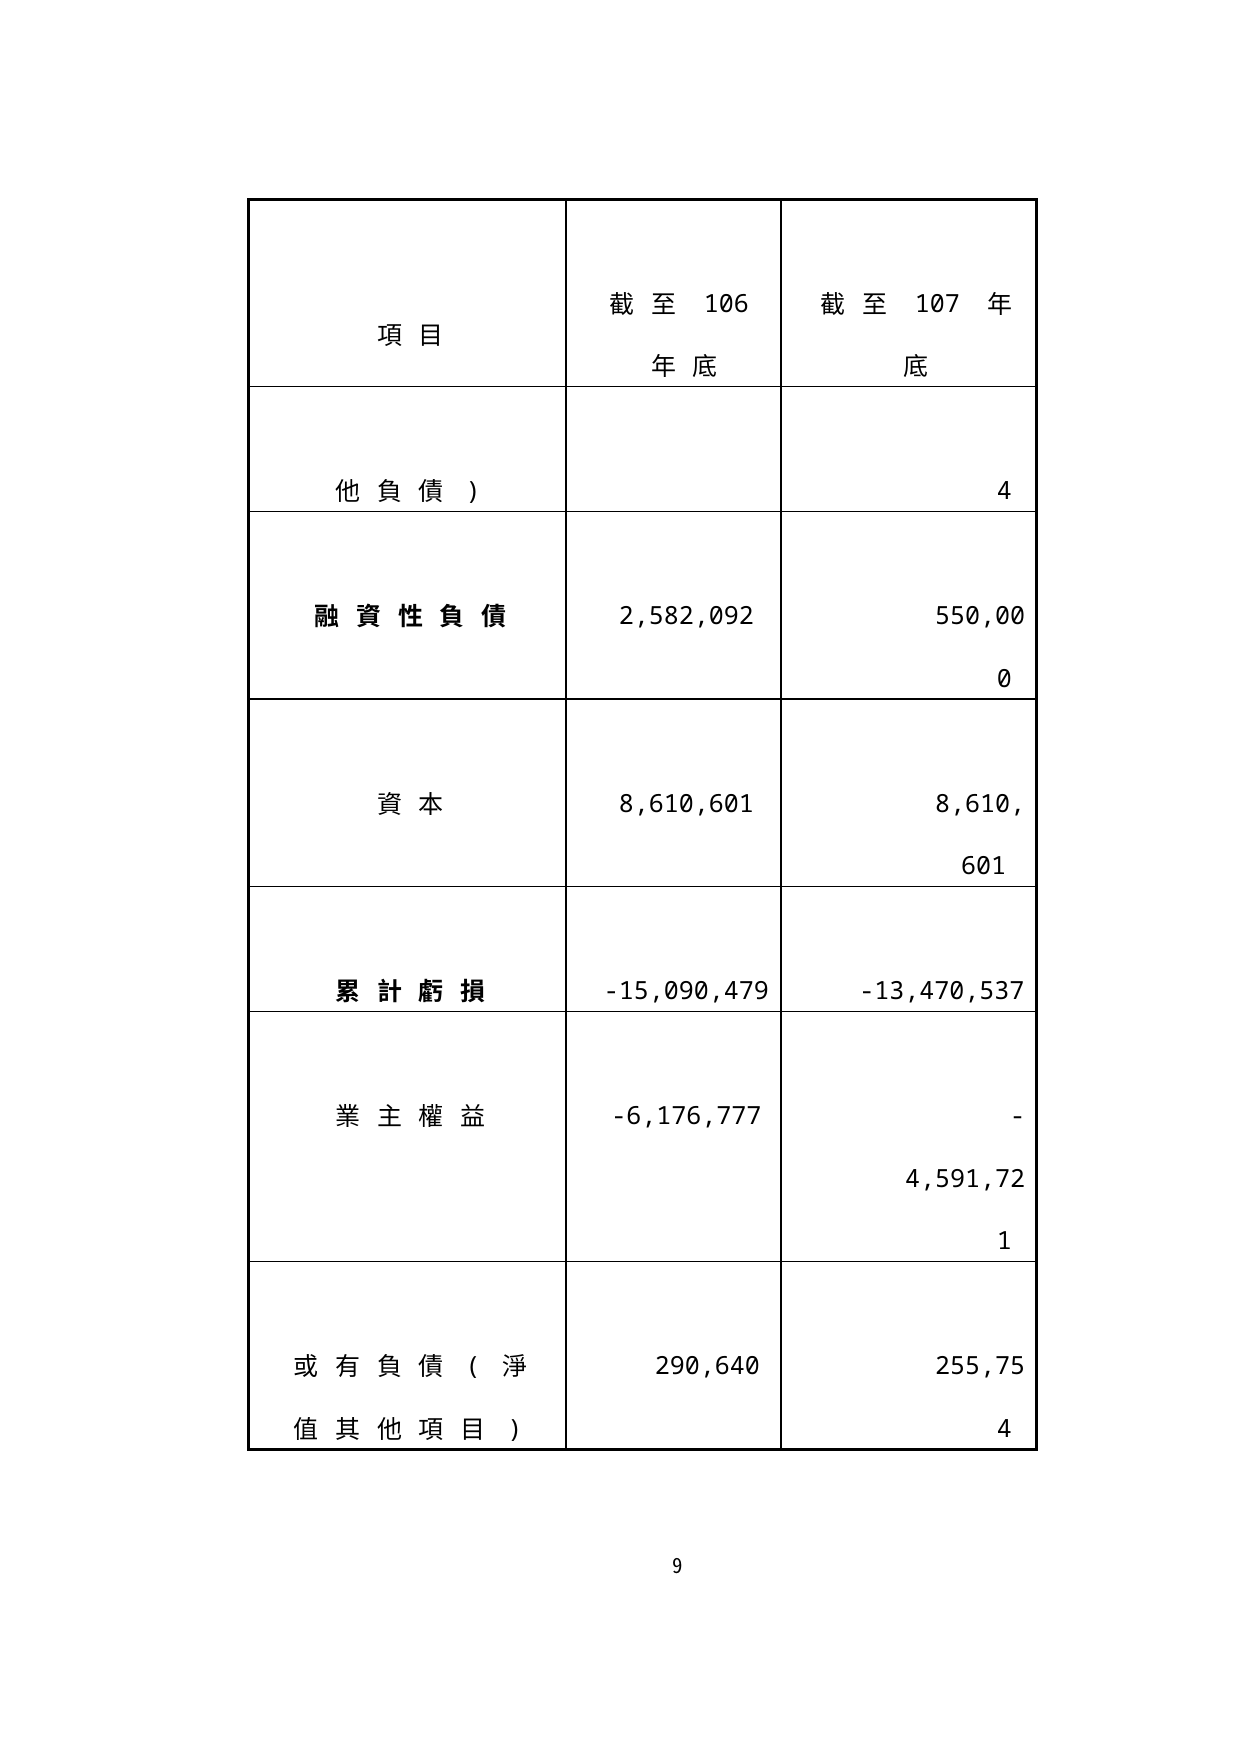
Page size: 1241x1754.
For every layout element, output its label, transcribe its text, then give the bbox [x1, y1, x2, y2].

table_cell -13,470,537 [782, 887, 1035, 1011]
table_header 截至106年底 [567, 201, 780, 386]
table_cell 290,640 [567, 1262, 780, 1448]
table_header 截至107年底 [782, 201, 1035, 386]
table_cell 累計虧損 [250, 887, 565, 1011]
table_cell 255,754 [782, 1262, 1035, 1448]
table_cell 8,610,601 [782, 700, 1035, 886]
table_cell -4,591,721 [782, 1012, 1035, 1261]
table_cell 資本 [250, 700, 565, 886]
table_cell 他負債) [250, 387, 565, 511]
table_cell 融資性負債 [250, 512, 565, 698]
table_cell -15,090,479 [567, 887, 780, 1011]
table_cell 4 [782, 387, 1035, 511]
table_cell 業主權益 [250, 1012, 565, 1261]
table_cell 或有負債(淨值其他項目) [250, 1262, 565, 1448]
table_header 項目 [250, 201, 565, 386]
table_cell -6,176,777 [567, 1012, 780, 1261]
table_cell 550,000 [782, 512, 1035, 698]
table_cell [567, 387, 780, 511]
table_cell 2,582,092 [567, 512, 780, 698]
table_cell 8,610,601 [567, 700, 780, 886]
